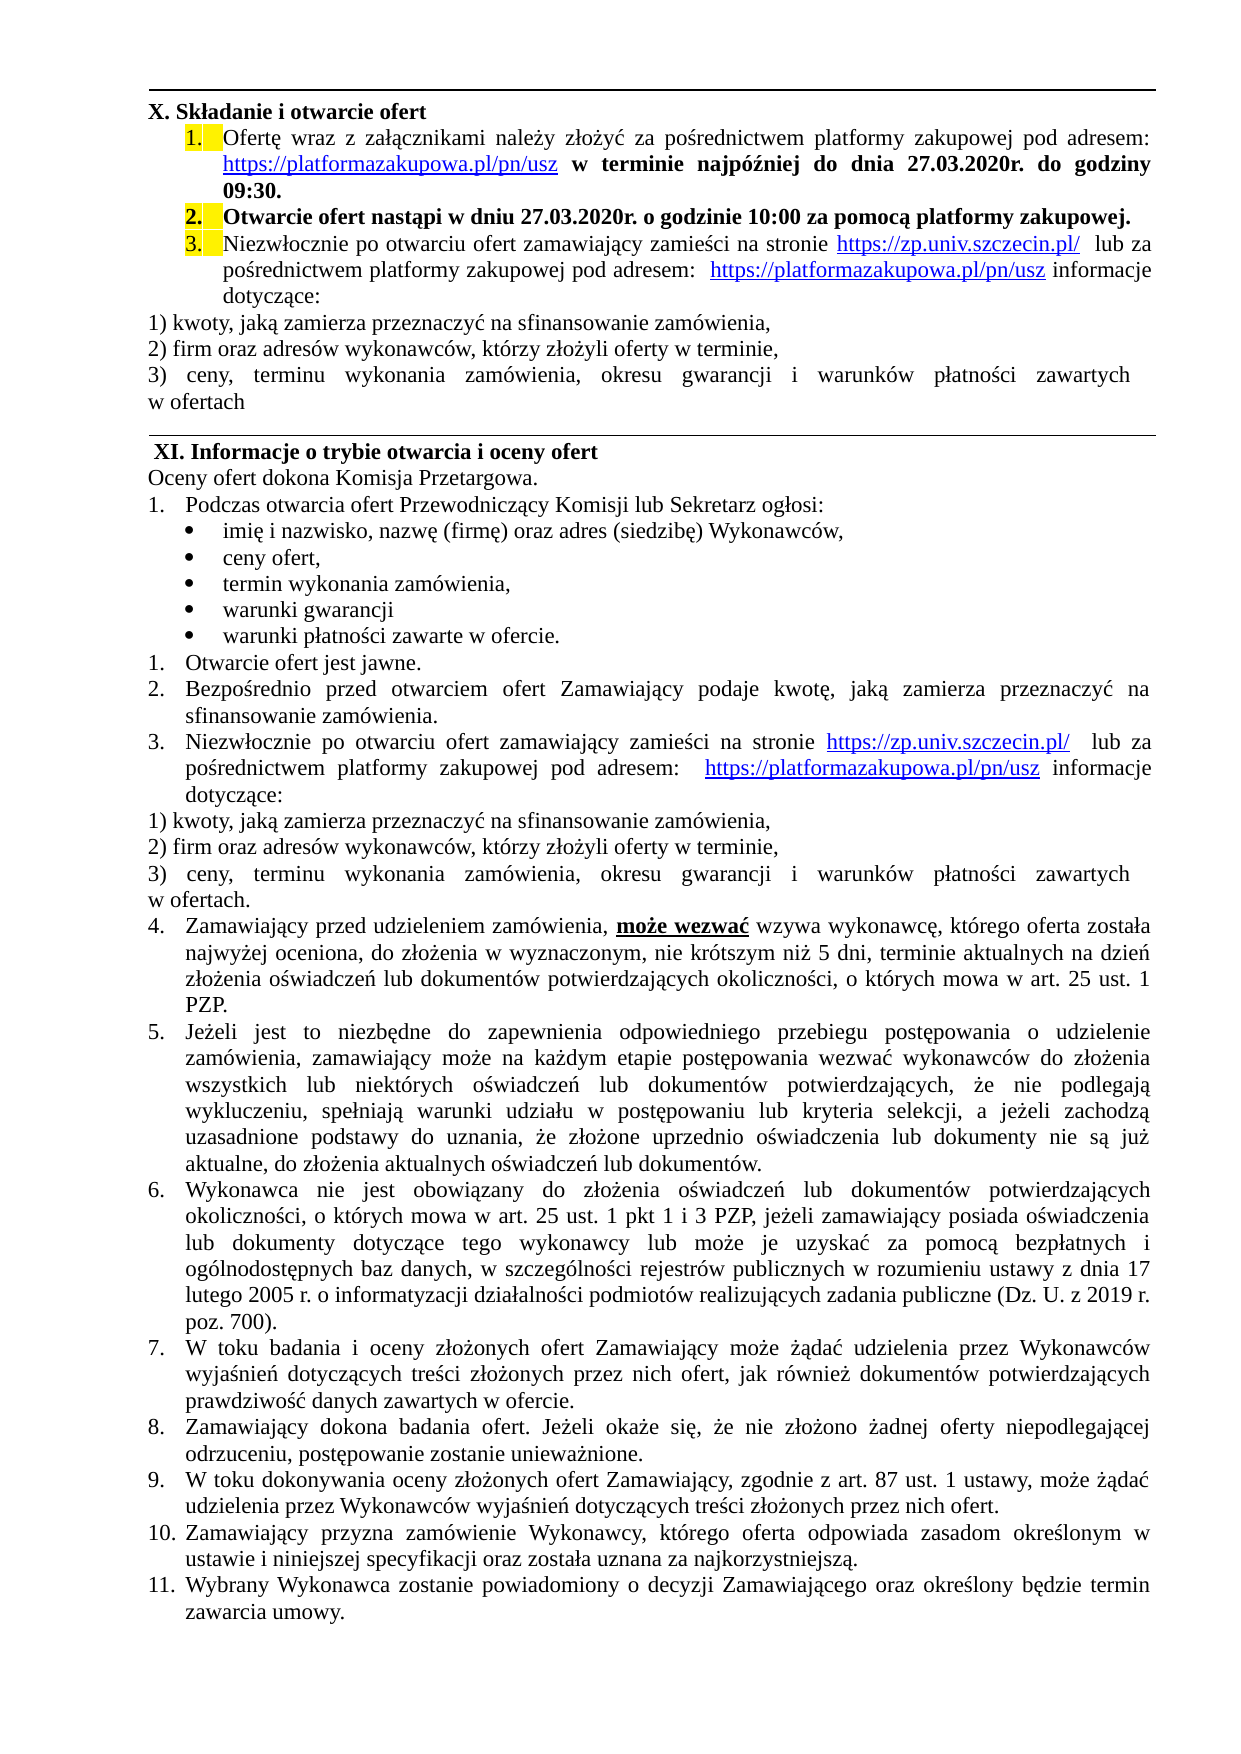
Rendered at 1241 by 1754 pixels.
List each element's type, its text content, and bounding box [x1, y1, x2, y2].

list Otwarcie ofert jest jawne. [148, 649, 1152, 675]
list Zamawiający przyzna zamówienie Wykonawcy, którego oferta odpowiada zasadom określonym w ustawie i niniejszej specyfikacji oraz została uznana za najkorzystniejszą. [148, 1519, 1152, 1571]
list Niezwłocznie po otwarciu ofert zamawiający zamieści na stronie https://zp.univ.szczecin.pl/ lub za pośrednictwem platformy zakupowej pod adresem: https://platformazakupowa.pl/pn/usz informacje dotyczące: [148, 728, 1152, 807]
list Bezpośrednio przed otwarciem ofert Zamawiający podaje kwotę, jaką zamierza przeznaczyć na sfinansowanie zamówienia. [148, 675, 1152, 728]
text 1) kwoty, jaką zamierza przeznaczyć na sfinansowanie zamówienia, [148, 807, 1152, 833]
list warunki płatności zawarte w ofercie. [185, 623, 1152, 649]
list Podczas otwarcia ofert Przewodniczący Komisji lub Sekretarz ogłosi: [148, 491, 1152, 517]
list Zamawiający przed udzieleniem zamówienia, może wezwać wzywa wykonawcę, którego oferta została najwyżej oceniona, do złożenia w wyznaczonym, nie krótszym niż 5 dni, terminie aktualnych na dzień złożenia oświadczeń lub dokumentów potwierdzających okoliczności, o których mowa w art. 25 ust. 1 PZP. [148, 912, 1152, 1018]
text X. Składanie i otwarcie ofert [148, 98, 1152, 124]
text 3) ceny, terminu wykonania zamówienia, okresu gwarancji i warunków płatności zawartych w ofertach [148, 361, 1152, 414]
list W toku badania i oceny złożonych ofert Zamawiający może żądać udzielenia przez Wykonawców wyjaśnień dotyczących treści złożonych przez nich ofert, jak również dokumentów potwierdzających prawdziwość danych zawartych w ofercie. [148, 1334, 1152, 1413]
text 3) ceny, terminu wykonania zamówienia, okresu gwarancji i warunków płatności zawartych w ofertach. [148, 860, 1152, 912]
list Ofertę wraz z załącznikami należy złożyć za pośrednictwem platformy zakupowej pod adresem: https://platformazakupowa.pl/pn/usz w terminie najpóźniej do dnia 27.03.2020r. do godziny 09:30. [185, 124, 1152, 203]
list Wykonawca nie jest obowiązany do złożenia oświadczeń lub dokumentów potwierdzających okoliczności, o których mowa w art. 25 ust. 1 pkt 1 i 3 PZP, jeżeli zamawiający posiada oświadczenia lub dokumenty dotyczące tego wykonawcy lub może je uzyskać za pomocą bezpłatnych i ogólnodostępnych baz danych, w szczególności rejestrów publicznych w rozumieniu ustawy z dnia 17 lutego 2005 r. o informatyzacji działalności podmiotów realizujących zadania publiczne (Dz. U. z 2019 r. poz. 700). [148, 1176, 1152, 1334]
text 1) kwoty, jaką zamierza przeznaczyć na sfinansowanie zamówienia, [148, 309, 1152, 335]
list Jeżeli jest to niezbędne do zapewnienia odpowiedniego przebiegu postępowania o udzielenie zamówienia, zamawiający może na każdym etapie postępowania wezwać wykonawców do złożenia wszystkich lub niektórych oświadczeń lub dokumentów potwierdzających, że nie podlegają wykluczeniu, spełniają warunki udziału w postępowaniu lub kryteria selekcji, a jeżeli zachodzą uzasadnione podstawy do uznania, że złożone uprzednio oświadczenia lub dokumenty nie są już aktualne, do złożenia aktualnych oświadczeń lub dokumentów. [148, 1018, 1152, 1176]
list Niezwłocznie po otwarciu ofert zamawiający zamieści na stronie https://zp.univ.szczecin.pl/ lub za pośrednictwem platformy zakupowej pod adresem: https://platformazakupowa.pl/pn/usz informacje dotyczące: [185, 229, 1152, 309]
text 2) firm oraz adresów wykonawców, którzy złożyli oferty w terminie, [148, 833, 1152, 860]
text 2) firm oraz adresów wykonawców, którzy złożyli oferty w terminie, [148, 335, 1152, 361]
list warunki gwarancji [185, 596, 1152, 623]
list W toku dokonywania oceny złożonych ofert Zamawiający, zgodnie z art. 87 ust. 1 ustawy, może żądać udzielenia przez Wykonawców wyjaśnień dotyczących treści złożonych przez nich ofert. [148, 1466, 1152, 1519]
text XI. Informacje o trybie otwarcia i oceny ofert [148, 438, 1152, 464]
text Oceny ofert dokona Komisja Przetargowa. [148, 464, 1152, 491]
list termin wykonania zamówienia, [185, 570, 1152, 596]
list Zamawiający dokona badania ofert. Jeżeli okaże się, że nie złożono żadnej oferty niepodlegającej odrzuceniu, postępowanie zostanie unieważnione. [148, 1413, 1152, 1466]
list Wybrany Wykonawca zostanie powiadomiony o decyzji Zamawiającego oraz określony będzie termin zawarcia umowy. [148, 1571, 1152, 1624]
list ceny ofert, [185, 543, 1152, 570]
list Otwarcie ofert nastąpi w dniu 27.03.2020r. o godzinie 10:00 za pomocą platformy zakupowej. [223, 203, 1152, 229]
list imię i nazwisko, nazwę (firmę) oraz adres (siedzibę) Wykonawców, [185, 517, 1152, 543]
